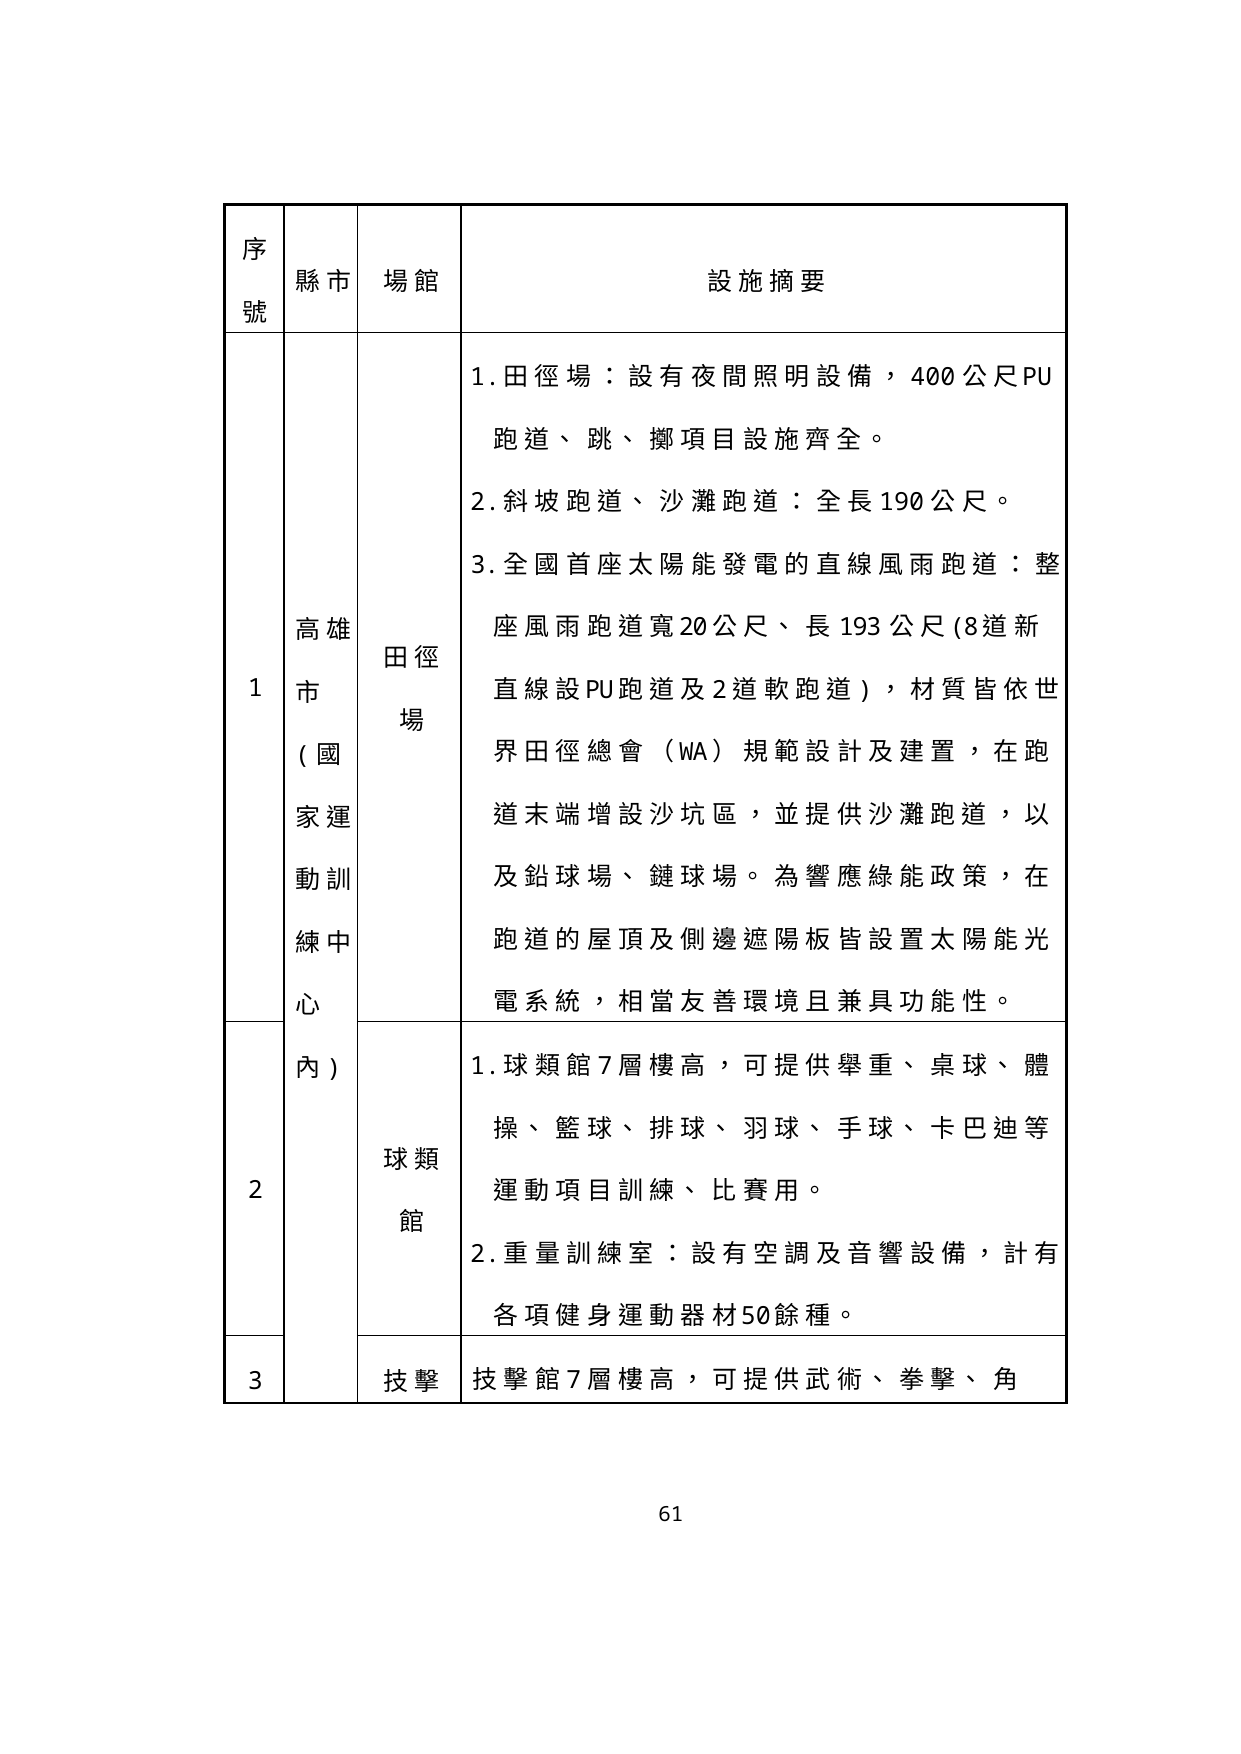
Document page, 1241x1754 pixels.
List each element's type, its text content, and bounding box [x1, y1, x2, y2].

table_cell 球類館 [358, 1022, 460, 1334]
table_cell 3 [226, 1336, 283, 1402]
table_cell 技擊 [358, 1336, 460, 1402]
table_header 序號 [226, 206, 283, 331]
table_header 縣市 [285, 206, 357, 331]
table_header 場館 [358, 206, 460, 331]
table_cell 1.田徑場：設有夜間照明設備，400公尺PU跑道、跳、擲項目設施齊全。 2.斜坡跑道、沙灘跑道：全長190公尺。 3.全國首座太陽能發電的直線風雨跑道：整座風雨跑道寬20公尺、長193公尺(8道新直線設PU跑道及2道軟跑道)，材質皆依世界田徑總會（WA）規範設計及建置，在跑道末端增設沙坑區，並提供沙灘跑道，以及鉛球場、鏈球場。為響應綠能政策，在跑道的屋頂及側邊遮陽板皆設置太陽能光電系統，相當友善環境且兼具功能性。 [462, 333, 1065, 1021]
table_cell 高雄市 (國家運動訓練中心內) [285, 333, 357, 1402]
table_cell 技擊館7層樓高，可提供武術、拳擊、角 [462, 1336, 1065, 1402]
table_cell 1 [226, 333, 283, 1021]
table_header 設施摘要 [462, 206, 1065, 331]
table_cell 田徑場 [358, 333, 460, 1021]
table_cell 2 [226, 1022, 283, 1334]
table_cell 1.球類館7層樓高，可提供舉重、桌球、體操、籃球、排球、羽球、手球、卡巴迪等運動項目訓練、比賽用。 2.重量訓練室：設有空調及音響設備，計有各項健身運動器材50餘種。 [462, 1022, 1065, 1334]
